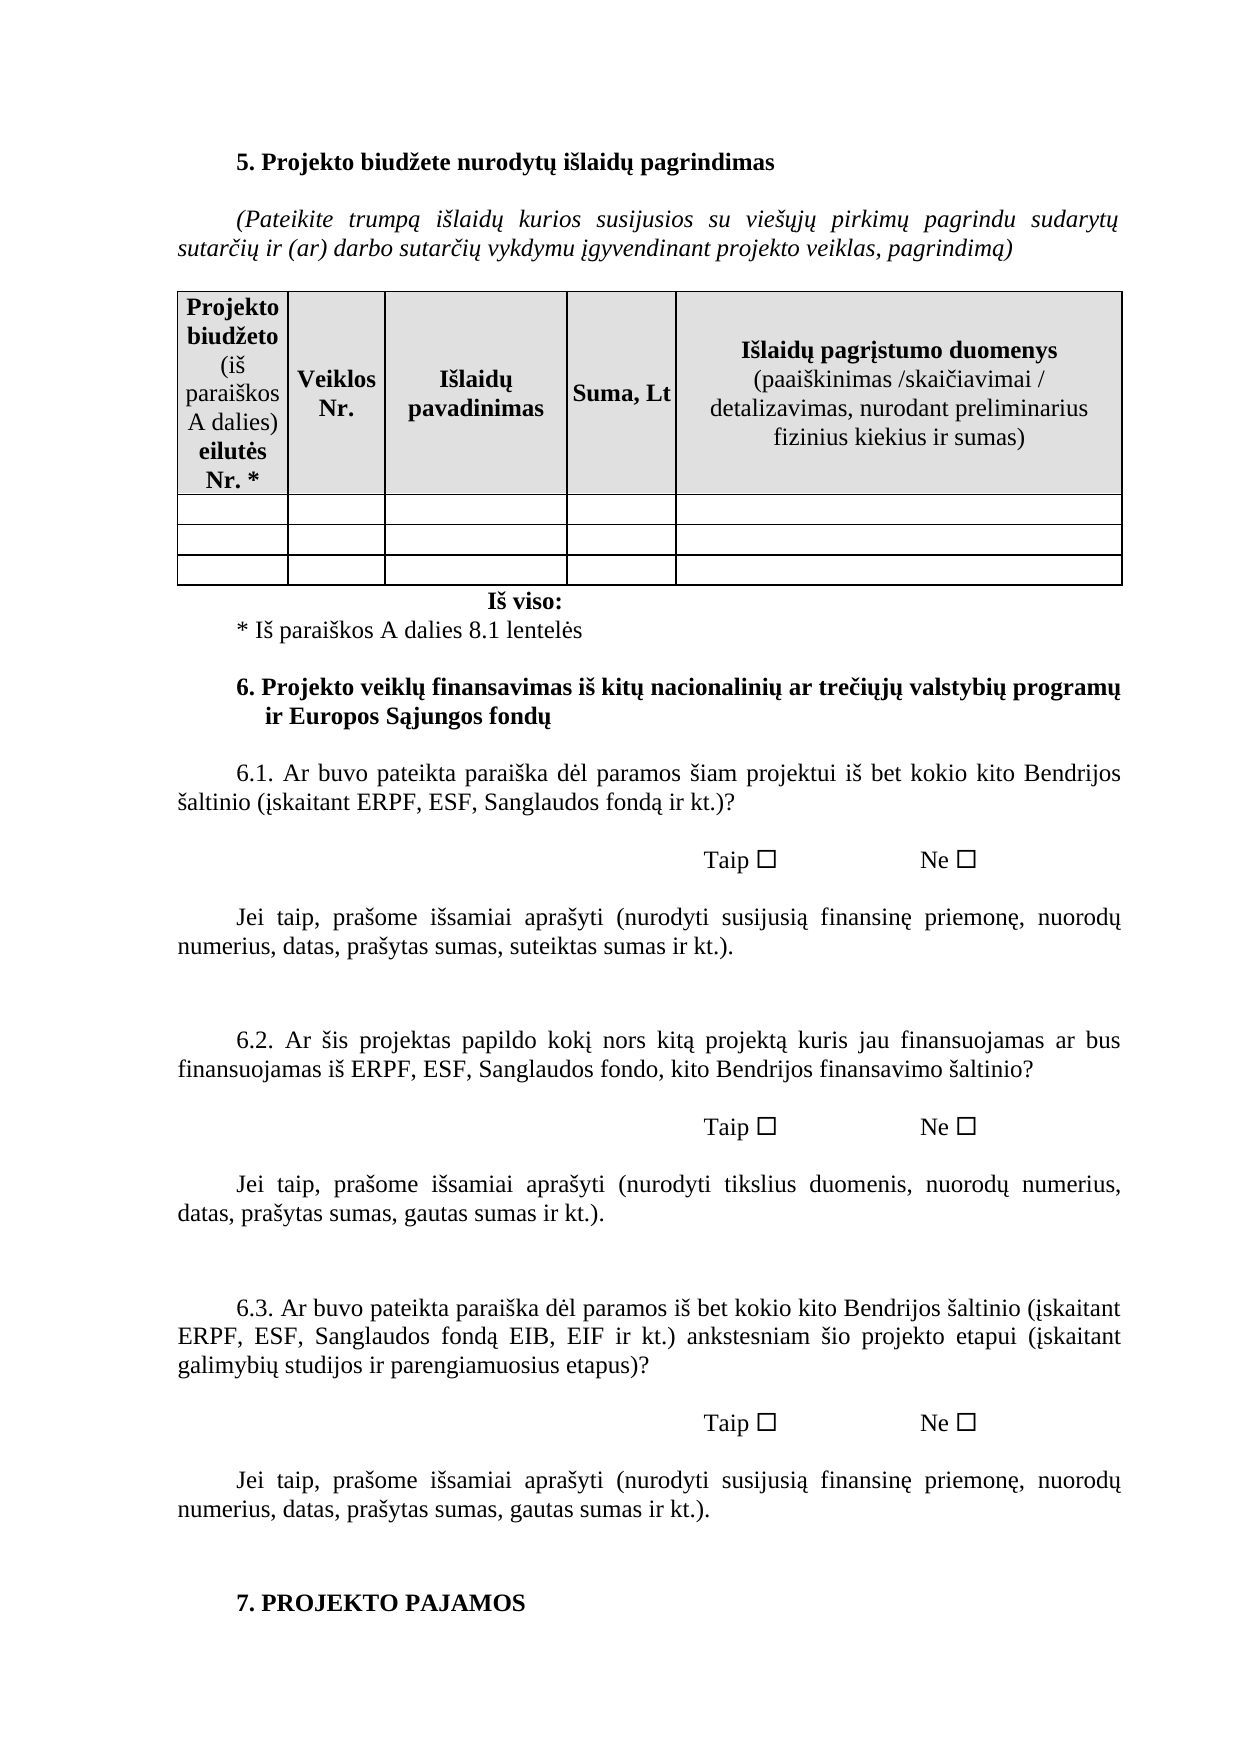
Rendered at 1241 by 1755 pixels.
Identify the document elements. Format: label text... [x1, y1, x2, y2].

table_header Ne [] [916, 1112, 1122, 1141]
table_header Išlaidų pavadinimas [386, 292, 566, 493]
table_header Suma, Lt [568, 292, 675, 493]
table_cell [568, 556, 675, 584]
table_header [177, 1227, 1122, 1264]
table_cell [289, 556, 384, 584]
text Jei taip, prašome išsamiai aprašyti (nurodyti susijusią finansinę priemonę, nuorodų numerius, datas, prašytas sumas, suteiktas sumas ir kt.). [177, 902, 1122, 960]
table_header Taip [] [699, 1112, 916, 1141]
text 7. PROJEKTO PAJAMOS [177, 1588, 1122, 1617]
table_cell [289, 495, 384, 524]
table_header Ne [] [916, 845, 1122, 873]
table_cell [568, 495, 675, 524]
table_cell [386, 495, 566, 524]
table_header Projekto biudžeto (iš paraiškos A dalies) eilutės Nr. * [178, 292, 287, 493]
table_cell [386, 556, 566, 584]
text 6.2. Ar šis projektas papildo kokį nors kitą projektą kuris jau finansuojamas ar bus finansuojamas iš ERPF, ESF, Sanglaudos fondo, kito Bendrijos finansavimo šaltinio? [177, 1026, 1122, 1083]
table_cell [677, 525, 1121, 554]
table_cell [677, 495, 1121, 524]
table_cell [677, 556, 1121, 584]
table_header Veiklos Nr. [289, 292, 384, 493]
table_header Ne [] [916, 1408, 1122, 1436]
text 5. Projekto biudžete nurodytų išlaidų pagrindimas [177, 147, 1122, 176]
text * Iš paraiškos A dalies 8.1 lentelės [177, 615, 1122, 643]
text 6.3. Ar buvo pateikta paraiška dėl paramos iš bet kokio kito Bendrijos šaltinio (įskaitant ERPF, ESF, Sanglaudos fondą EIB, EIF ir kt.) ankstesniam šio projekto etapui (įskaitant galimybių studijos ir parengiamuosius etapus)? [177, 1293, 1122, 1379]
table_cell [288, 586, 385, 615]
table_header [177, 960, 1122, 997]
table_cell [178, 525, 287, 554]
text (Pateikite trumpą išlaidų kurios susijusios su viešųjų pirkimų pagrindu sudarytų sutarčių ir (ar) darbo sutarčių vykdymu įgyvendinant projekto veiklas, pagrindimą) [177, 204, 1122, 262]
table_cell [177, 586, 288, 615]
table_header Taip [] [699, 845, 916, 873]
table_cell [289, 525, 384, 554]
table_cell [386, 525, 566, 554]
table_header [177, 845, 699, 873]
text 6.1. Ar buvo pateikta paraiška dėl paramos šiam projektui iš bet kokio kito Bendrijos šaltinio (įskaitant ERPF, ESF, Sanglaudos fondą ir kt.)? [177, 758, 1122, 816]
table_header [177, 1408, 699, 1436]
table_cell [178, 556, 287, 584]
table_cell [567, 586, 676, 615]
text Jei taip, prašome išsamiai aprašyti (nurodyti susijusią finansinę priemonę, nuorodų numerius, datas, prašytas sumas, gautas sumas ir kt.). [177, 1465, 1122, 1523]
table_cell [178, 495, 287, 524]
table_cell Iš viso: [385, 586, 567, 615]
text 6. Projekto veiklų finansavimas iš kitų nacionalinių ar trečiųjų valstybių programų ir Europos Sąjungos fondų [236, 672, 1122, 730]
table_cell [676, 586, 1122, 615]
table_header Išlaidų pagrįstumo duomenys (paaiškinimas /skaičiavimai / detalizavimas, nurodant preliminarius fizinius kiekius ir sumas) [677, 292, 1121, 493]
table_cell [568, 525, 675, 554]
table_header [177, 1112, 699, 1141]
table_header [177, 1523, 1122, 1560]
table_header Taip [] [699, 1408, 916, 1436]
text Jei taip, prašome išsamiai aprašyti (nurodyti tikslius duomenis, nuorodų numerius, datas, prašytas sumas, gautas sumas ir kt.). [177, 1169, 1122, 1227]
